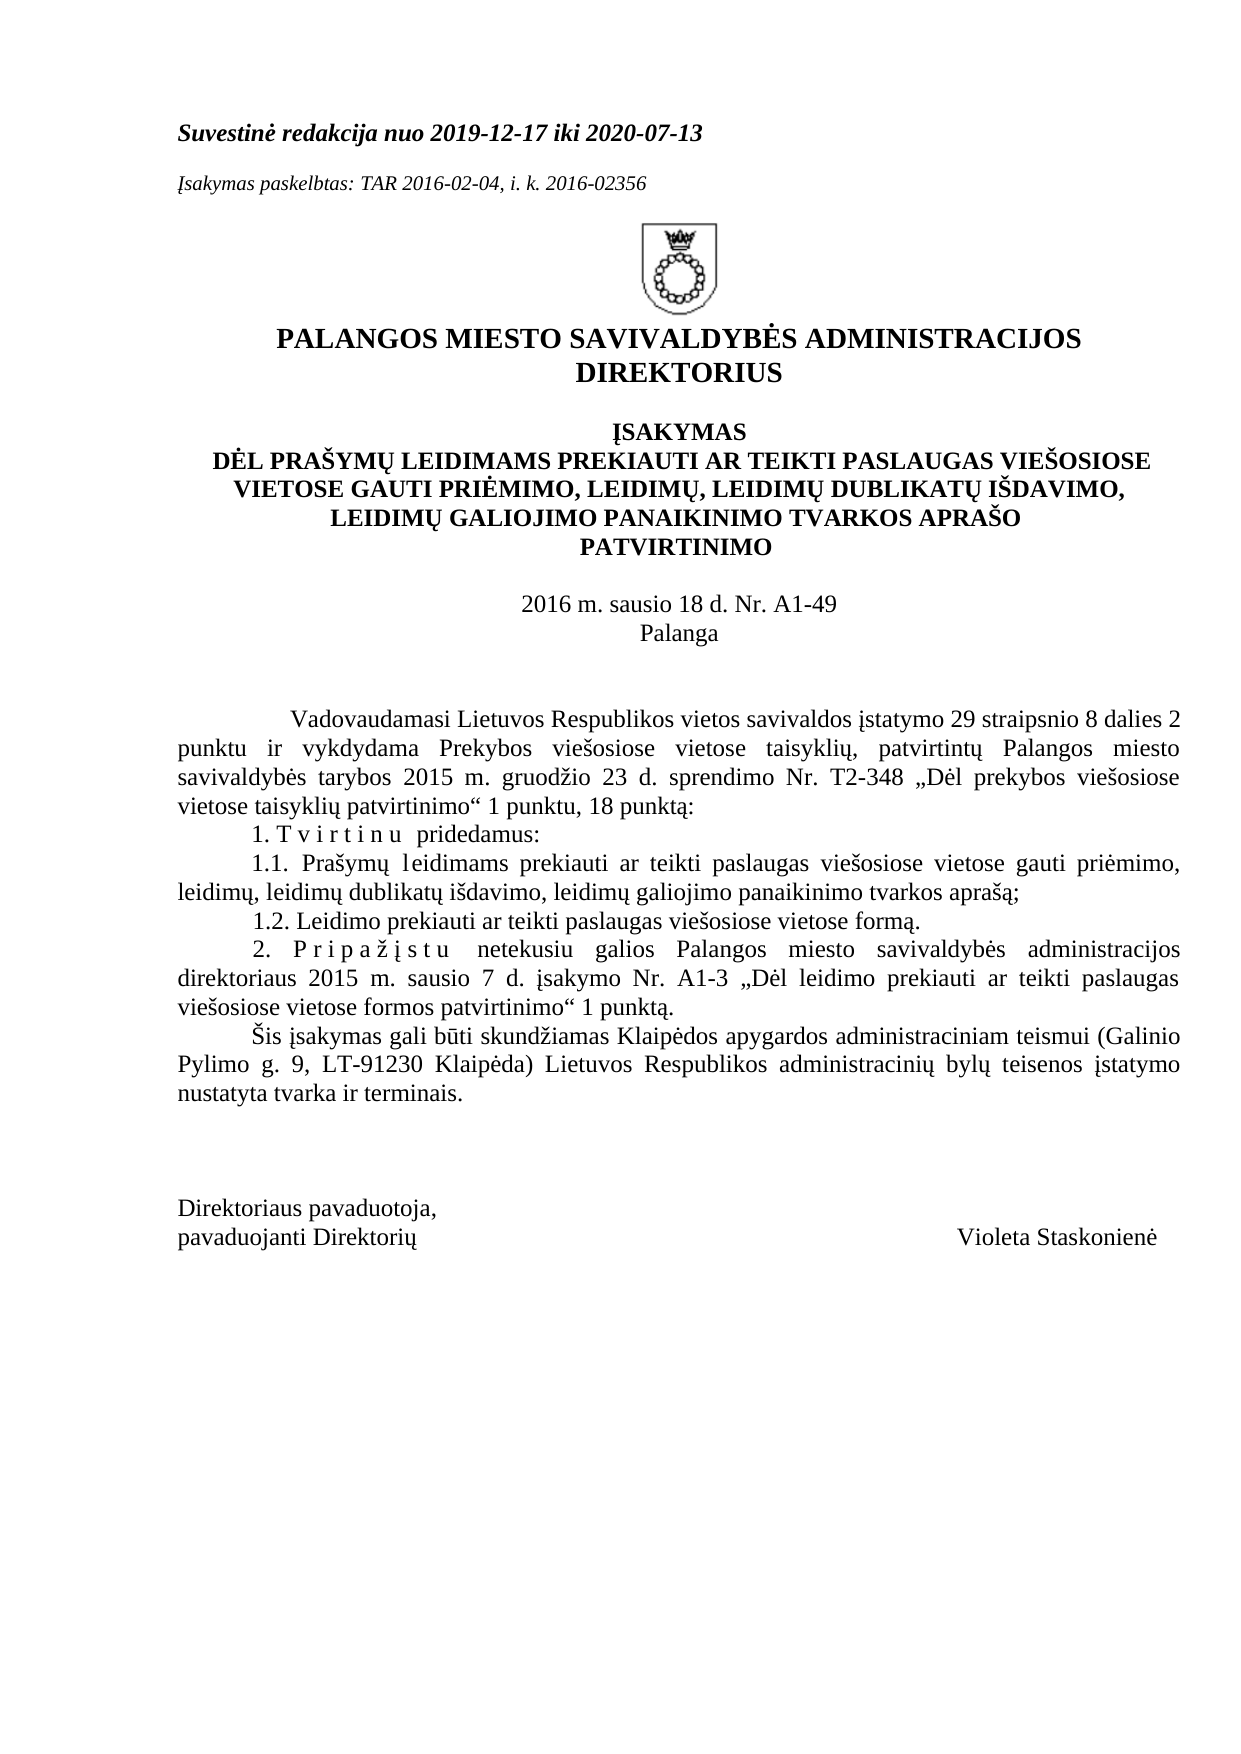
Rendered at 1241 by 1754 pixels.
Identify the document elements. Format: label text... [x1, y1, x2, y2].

text ĮSAKYMAS [177, 417, 1181, 446]
text Direktoriaus pavaduotoja, [177, 1193, 1181, 1222]
text 1. Tvirtinu pridedamus: [251, 819, 1181, 848]
text Šis įsakymas gali būti skundžiamas Klaipėdos apygardos administraciniam teismui (Galinio Pylimo g. 9, LT-91230 Klaipėda) Lietuvos Respublikos administracinių bylų teisenos įstatymo nustatyta tvarka ir terminais. [177, 1021, 1181, 1107]
text Vadovaudamasi Lietuvos Respublikos vietos savivaldos įstatymo 29 straipsnio 8 dalies 2 punktu ir vykdydama Prekybos viešosiose vietose taisyklių, patvirtintų Palangos miesto savivaldybės tarybos 2015 m. gruodžio 23 d. sprendimo Nr. T2-348 „Dėl prekybos viešosiose vietose taisyklių patvirtinimo“ 1 punktu, 18 punktą: [177, 704, 1181, 819]
text Įsakymas paskelbtas: TAR 2016-02-04, i. k. 2016-02356 [177, 171, 1181, 195]
text PATVIRTINIMO [177, 532, 1181, 561]
text PALANGOS MIESTO SAVIVALDYBĖS ADMINISTRACIJOS [177, 321, 1181, 355]
text DĖL PRAŠYMŲ LEIDIMAMS PREKIAUTI AR TEIKTI PASLAUGAS VIEŠOSIOSE VIETOSE GAUTI PRIĖMIMO, LEIDIMŲ, LEIDIMŲ DUBLIKATŲ IŠDAVIMO, LEIDIMŲ GALIOJIMO PANAIKINIMO TVARKOS APRAŠO [177, 446, 1181, 532]
text DIREKTORIUS [177, 355, 1181, 388]
text 1.2. Leidimo prekiauti ar teikti paslaugas viešosiose vietose formą. [177, 906, 1181, 934]
text Suvestinė redakcija nuo 2019-12-17 iki 2020-07-13 [177, 118, 1181, 147]
text 1.1. Prašymų leidimams prekiauti ar teikti paslaugas viešosiose vietose gauti priėmimo, leidimų, leidimų dublikatų išdavimo, leidimų galiojimo panaikinimo tvarkos aprašą; [177, 848, 1181, 906]
text 2. Pripažįstu netekusiu galios Palangos miesto savivaldybės administracijos direktoriaus 2015 m. sausio 7 d. įsakymo Nr. A1-3 „Dėl leidimo prekiauti ar teikti paslaugas viešosiose vietose formos patvirtinimo“ 1 punktą. [177, 934, 1181, 1021]
text 2016 m. sausio 18 d. Nr. A1-49 [177, 589, 1181, 618]
text pavaduojanti Direktorių Violeta Staskonienė [177, 1222, 1181, 1251]
text Palanga [177, 618, 1181, 647]
